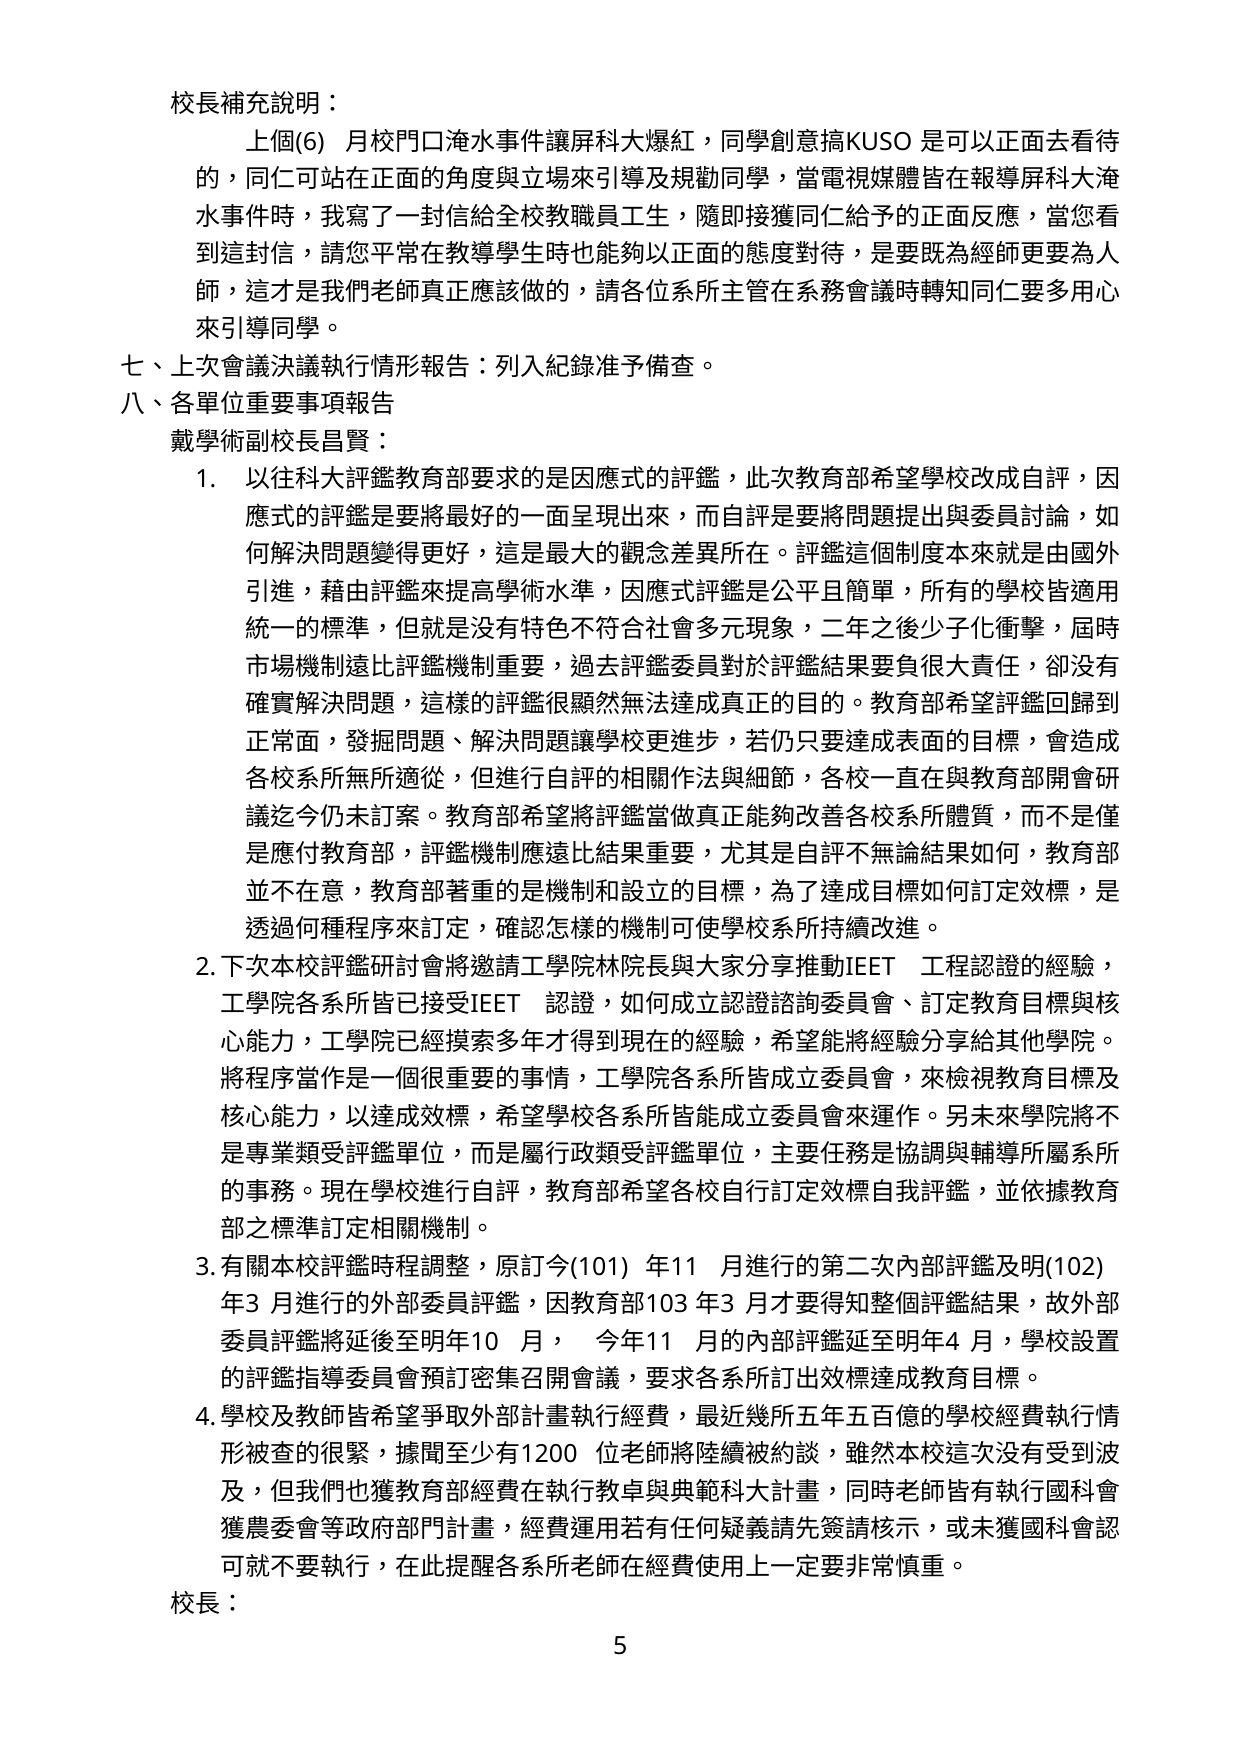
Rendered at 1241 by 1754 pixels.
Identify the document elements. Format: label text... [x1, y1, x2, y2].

text 上個(6)月校門口淹水事件讓屏科大爆紅，同學創意搞KUSO是可以正面去看待的，同仁可站在正面的角度與立場來引導及規勸同學，當電視媒體皆在報導屏科大淹水事件時，我寫了一封信給全校教職員工生，隨即接獲同仁給予的正面反應，當您看到這封信，請您平常在教導學生時也能夠以正面的態度對待，是要既為經師更要為人師，這才是我們老師真正應該做的，請各位系所主管在系務會議時轉知同仁要多用心來引導同學。 [195, 121, 1120, 346]
text 校長補充說明： [170, 83, 1120, 121]
text 3.有關本校評鑑時程調整，原訂今(101)年11月進行的第二次內部評鑑及明(102)年3月進行的外部委員評鑑，因教育部103年3月才要得知整個評鑑結果，故外部委員評鑑將延後至明年10月， 今年11月的內部評鑑延至明年4月，學校設置的評鑑指導委員會預訂密集召開會議，要求各系所訂出效標達成教育目標。 [195, 1246, 1120, 1396]
text 戴學術副校長昌賢： [120, 421, 1120, 458]
text 八、各單位重要事項報告 [120, 383, 1120, 421]
text 2.下次本校評鑑研討會將邀請工學院林院長與大家分享推動IEET工程認證的經驗，工學院各系所皆已接受IEET認證，如何成立認證諮詢委員會、訂定教育目標與核心能力，工學院已經摸索多年才得到現在的經驗，希望能將經驗分享給其他學院。將程序當作是一個很重要的事情，工學院各系所皆成立委員會，來檢視教育目標及核心能力，以達成效標，希望學校各系所皆能成立委員會來運作。另未來學院將不是專業類受評鑑單位，而是屬行政類受評鑑單位，主要任務是協調與輔導所屬系所的事務。現在學校進行自評，教育部希望各校自行訂定效標自我評鑑，並依據教育部之標準訂定相關機制。 [195, 946, 1120, 1246]
text 七、上次會議決議執行情形報告：列入紀錄准予備查。 [120, 346, 1120, 383]
list 以往科大評鑑教育部要求的是因應式的評鑑，此次教育部希望學校改成自評，因應式的評鑑是要將最好的一面呈現出來，而自評是要將問題提出與委員討論，如何解決問題變得更好，這是最大的觀念差異所在。評鑑這個制度本來就是由國外引進，藉由評鑑來提高學術水準，因應式評鑑是公平且簡單，所有的學校皆適用統一的標準，但就是没有特色不符合社會多元現象，二年之後少子化衝擊，屆時市場機制遠比評鑑機制重要，過去評鑑委員對於評鑑結果要負很大責任，卻没有確實解決問題，這樣的評鑑很顯然無法達成真正的目的。教育部希望評鑑回歸到正常面，發掘問題、解決問題讓學校更進步，若仍只要達成表面的目標，會造成各校系所無所適從，但進行自評的相關作法與細節，各校一直在與教育部開會研議迄今仍未訂案。教育部希望將評鑑當做真正能夠改善各校系所體質，而不是僅是應付教育部，評鑑機制應遠比結果重要，尤其是自評不無論結果如何，教育部並不在意，教育部著重的是機制和設立的目標，為了達成目標如何訂定效標，是透過何種程序來訂定，確認怎樣的機制可使學校系所持續改進。 [195, 458, 1120, 946]
text 4.學校及教師皆希望爭取外部計畫執行經費，最近幾所五年五百億的學校經費執行情形被查的很緊，據聞至少有1200位老師將陸續被約談，雖然本校這次没有受到波及，但我們也獲教育部經費在執行教卓與典範科大計畫，同時老師皆有執行國科會獲農委會等政府部門計畫，經費運用若有任何疑義請先簽請核示，或未獲國科會認可就不要執行，在此提醒各系所老師在經費使用上一定要非常慎重。 [195, 1396, 1120, 1583]
text 校長： [120, 1583, 1120, 1621]
